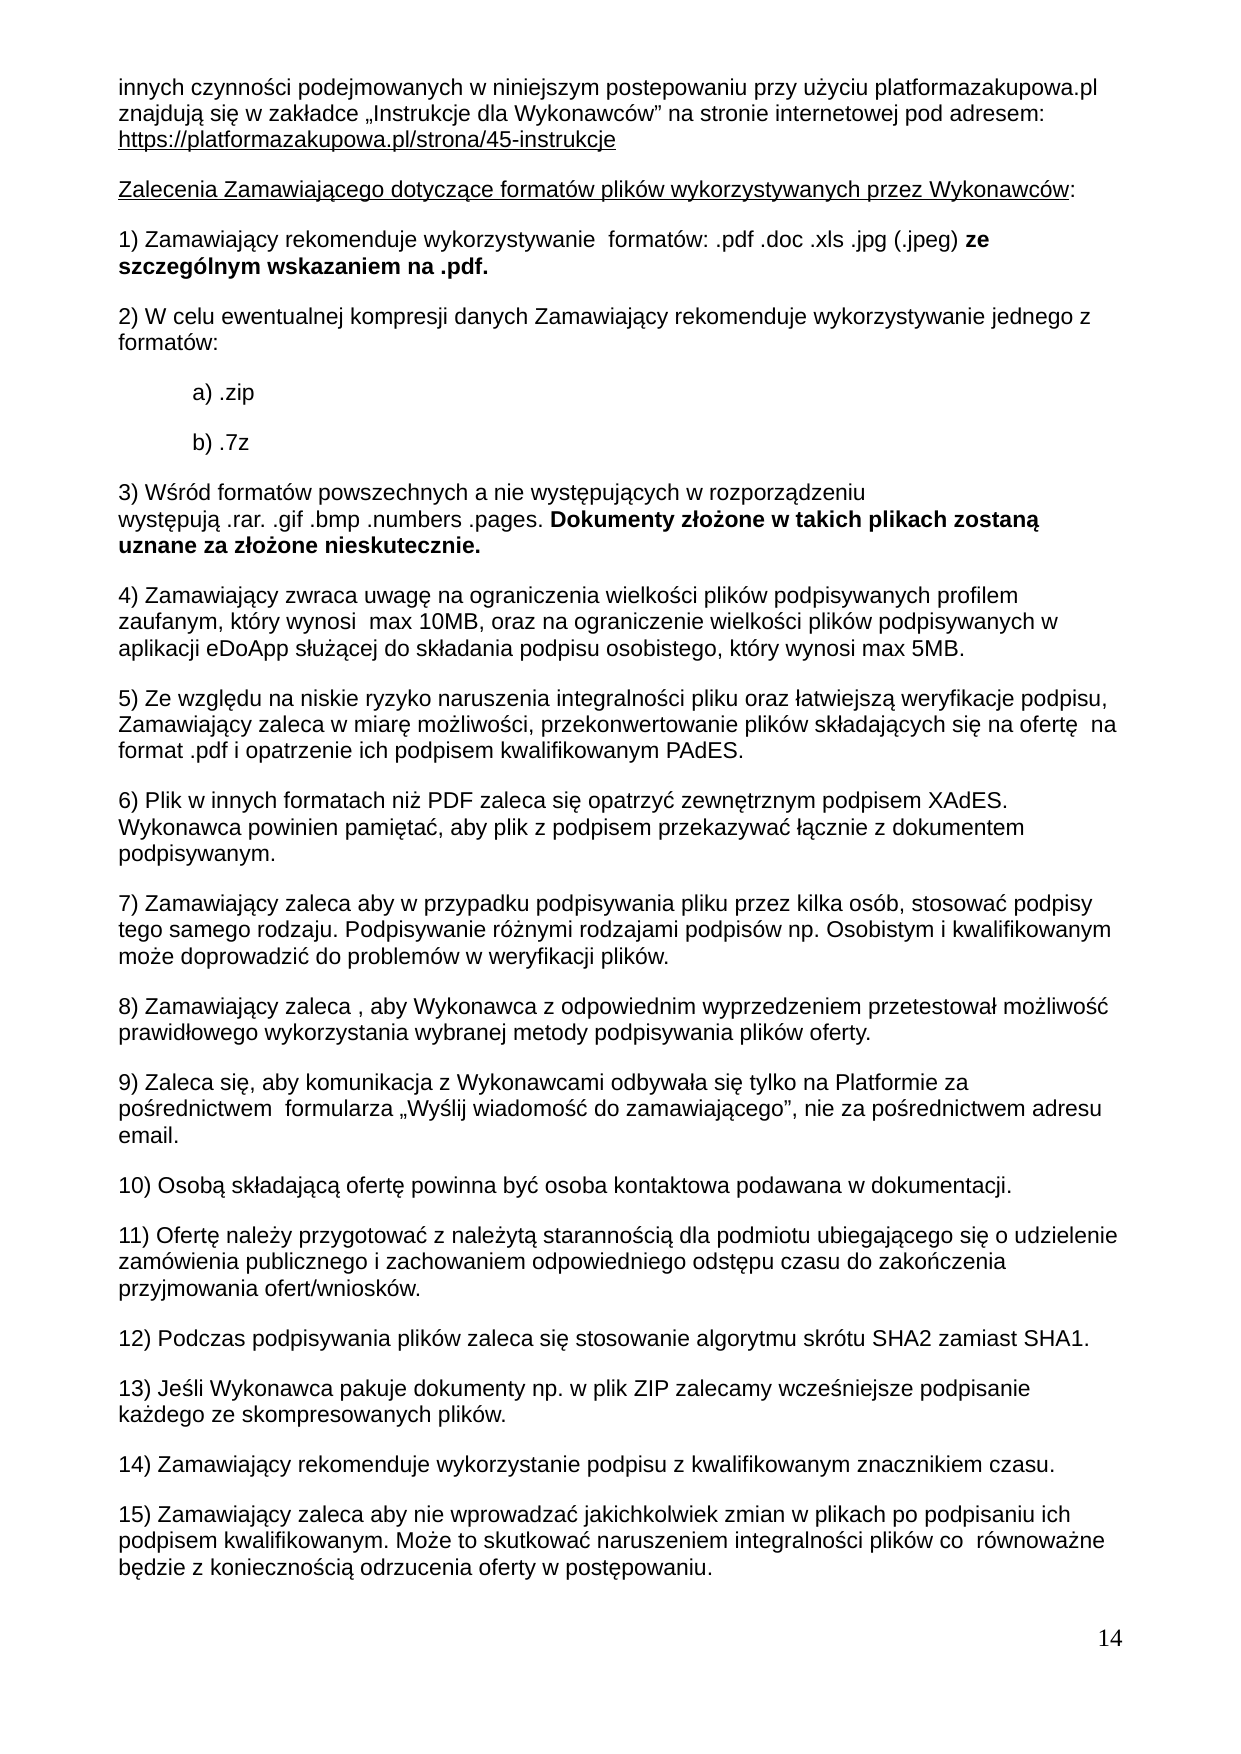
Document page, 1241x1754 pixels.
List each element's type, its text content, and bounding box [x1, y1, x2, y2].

text 9) Zaleca się, aby komunikacja z Wykonawcami odbywała się tylko na Platformie za pośrednictwem formularza „Wyślij wiadomość do zamawiającego”, nie za pośrednictwem adresu email. [118, 1069, 1122, 1148]
text Zalecenia Zamawiającego dotyczące formatów plików wykorzystywanych przez Wykonawców: [118, 176, 1122, 203]
text 12) Podczas podpisywania plików zaleca się stosowanie algorytmu skrótu SHA2 zamiast SHA1. [118, 1324, 1122, 1351]
text 3) Wśród formatów powszechnych a nie występujących w rozporządzeniu występują .rar. .gif .bmp .numbers .pages. Dokumenty złożone w takich plikach zostaną uznane za złożone nieskutecznie. [118, 479, 1122, 558]
text 13) Jeśli Wykonawca pakuje dokumenty np. w plik ZIP zalecamy wcześniejsze podpisanie każdego ze skompresowanych plików. [118, 1374, 1122, 1427]
text 4) Zamawiający zwraca uwagę na ograniczenia wielkości plików podpisywanych profilem zaufanym, który wynosi max 10MB, oraz na ograniczenie wielkości plików podpisywanych w aplikacji eDoApp służącej do składania podpisu osobistego, który wynosi max 5MB. [118, 582, 1122, 661]
text b) .7z [118, 429, 1122, 456]
text 8) Zamawiający zaleca , aby Wykonawca z odpowiednim wyprzedzeniem przetestował możliwość prawidłowego wykorzystania wybranej metody podpisywania plików oferty. [118, 993, 1122, 1045]
text 2) W celu ewentualnej kompresji danych Zamawiający rekomenduje wykorzystywanie jednego z formatów: [118, 303, 1122, 356]
text 6) Plik w innych formatach niż PDF zaleca się opatrzyć zewnętrznym podpisem XAdES. Wykonawca powinien pamiętać, aby plik z podpisem przekazywać łącznie z dokumentem podpisywanym. [118, 787, 1122, 866]
text 14) Zamawiający rekomenduje wykorzystanie podpisu z kwalifikowanym znacznikiem czasu. [118, 1451, 1122, 1477]
text 10) Osobą składającą ofertę powinna być osoba kontaktowa podawana w dokumentacji. [118, 1172, 1122, 1198]
text 11) Ofertę należy przygotować z należytą starannością dla podmiotu ubiegającego się o udzielenie zamówienia publicznego i zachowaniem odpowiedniego odstępu czasu do zakończenia przyjmowania ofert/wniosków. [118, 1222, 1122, 1301]
text 7) Zamawiający zaleca aby w przypadku podpisywania pliku przez kilka osób, stosować podpisy tego samego rodzaju. Podpisywanie różnymi rodzajami podpisów np. Osobistym i kwalifikowanym może doprowadzić do problemów w weryfikacji plików. [118, 890, 1122, 969]
text 15) Zamawiający zaleca aby nie wprowadzać jakichkolwiek zmian w plikach po podpisaniu ich podpisem kwalifikowanym. Może to skutkować naruszeniem integralności plików co równoważne będzie z koniecznością odrzucenia oferty w postępowaniu. [118, 1501, 1122, 1580]
text a) .zip [118, 379, 1122, 406]
text 1) Zamawiający rekomenduje wykorzystywanie formatów: .pdf .doc .xls .jpg (.jpeg) ze szczególnym wskazaniem na .pdf. [118, 226, 1122, 279]
text innych czynności podejmowanych w niniejszym postepowaniu przy użyciu platformazakupowa.pl znajdują się w zakładce „Instrukcje dla Wykonawców” na stronie internetowej pod adresem: https://platformazakupowa.pl/strona/45-instrukcje [118, 74, 1122, 153]
text 5) Ze względu na niskie ryzyko naruszenia integralności pliku oraz łatwiejszą weryfikacje podpisu, Zamawiający zaleca w miarę możliwości, przekonwertowanie plików składających się na ofertę na format .pdf i opatrzenie ich podpisem kwalifikowanym PAdES. [118, 684, 1122, 764]
